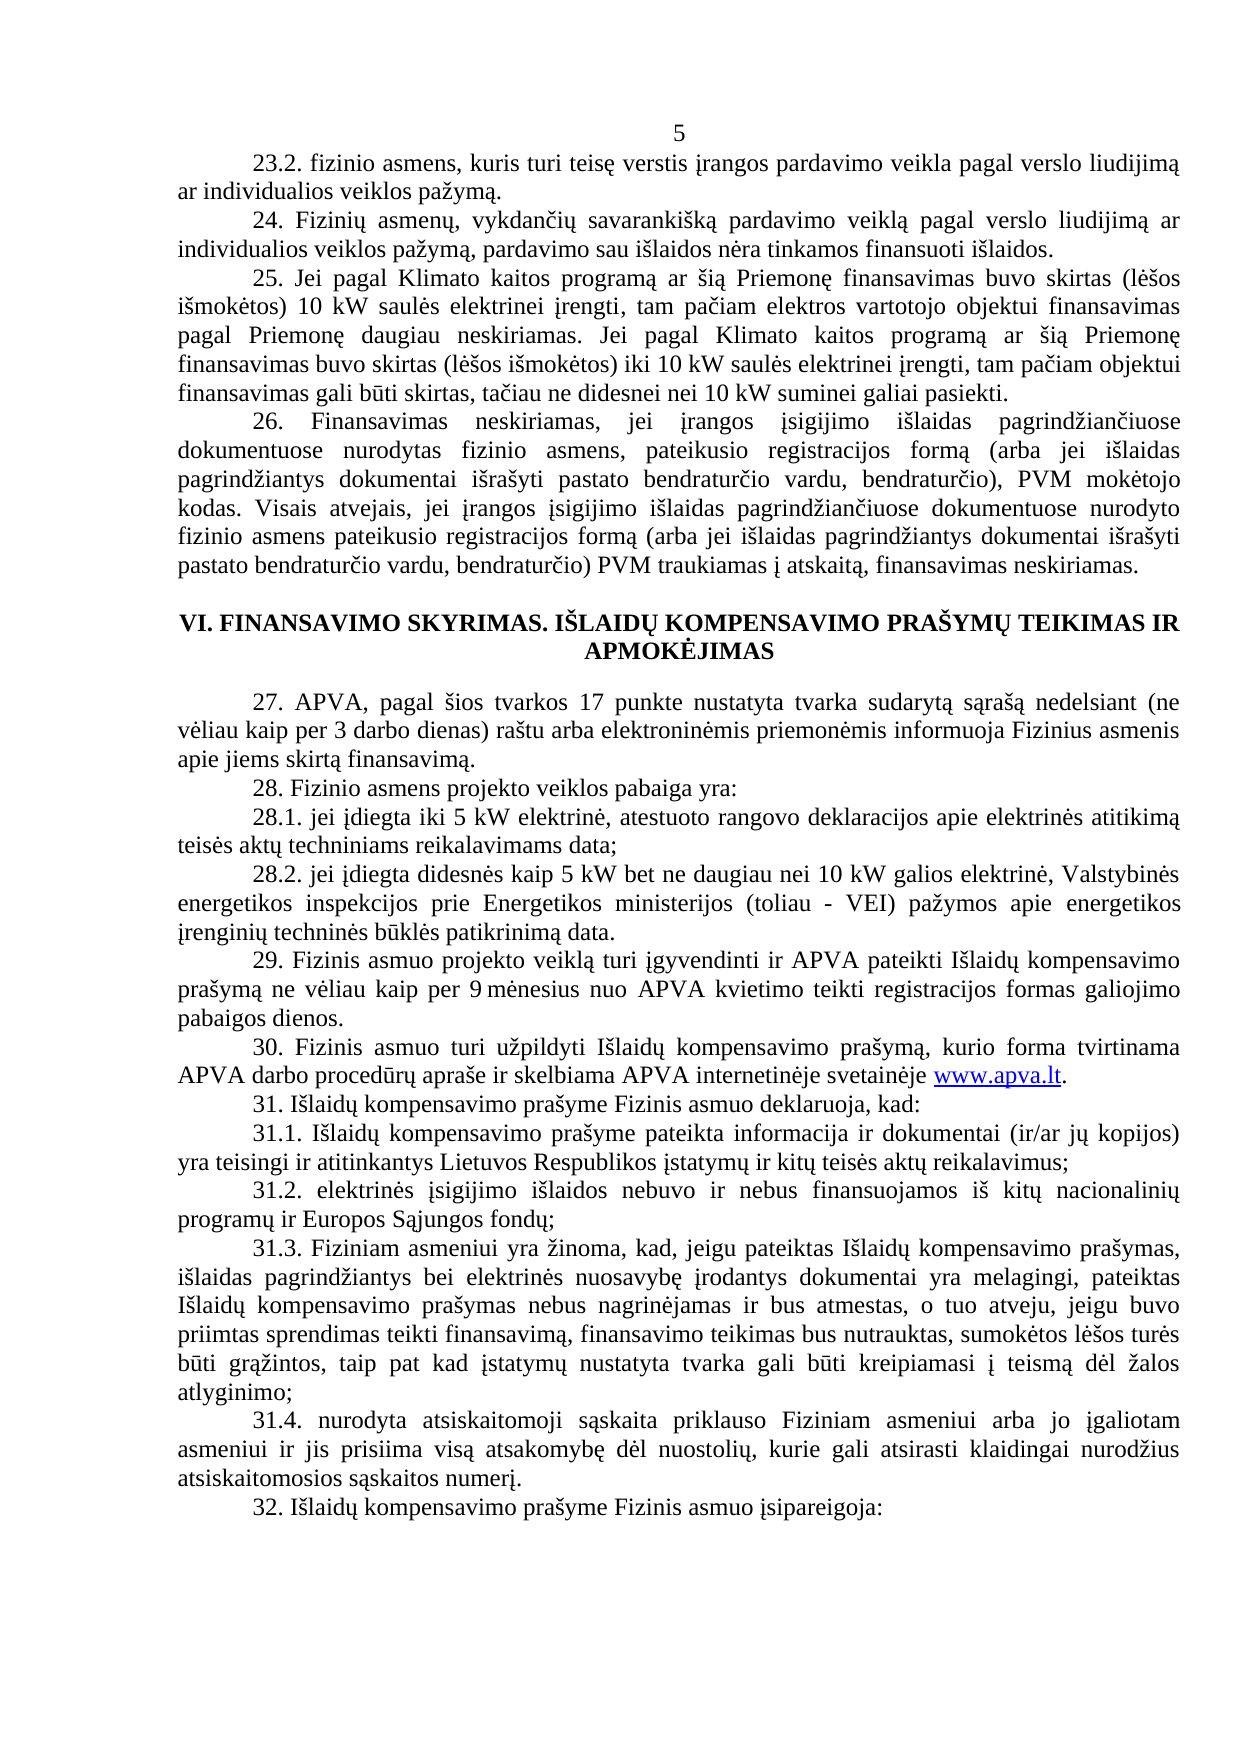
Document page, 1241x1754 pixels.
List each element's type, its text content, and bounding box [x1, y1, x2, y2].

text VI. FINANSAVIMO SKYRIMAS. IŠLAIDŲ KOMPENSAVIMO PRAŠYMŲ TEIKIMAS IR APMOKĖJIMAS [177, 608, 1181, 665]
text 24. Fizinių asmenų, vykdančių savarankišką pardavimo veiklą pagal verslo liudijimą ar individualios veiklos pažymą, pardavimo sau išlaidos nėra tinkamos finansuoti išlaidos. [177, 205, 1181, 263]
text 27. APVA, pagal šios tvarkos 17 punkte nustatyta tvarka sudarytą sąrašą nedelsiant (ne vėliau kaip per 3 darbo dienas) raštu arba elektroninėmis priemonėmis informuoja Fizinius asmenis apie jiems skirtą finansavimą. [177, 687, 1181, 773]
text 26. Finansavimas neskiriamas, jei įrangos įsigijimo išlaidas pagrindžiančiuose dokumentuose nurodytas fizinio asmens, pateikusio registracijos formą (arba jei išlaidas pagrindžiantys dokumentai išrašyti pastato bendraturčio vardu, bendraturčio), PVM mokėtojo kodas. Visais atvejais, jei įrangos įsigijimo išlaidas pagrindžiančiuose dokumentuose nurodyto fizinio asmens pateikusio registracijos formą (arba jei išlaidas pagrindžiantys dokumentai išrašyti pastato bendraturčio vardu, bendraturčio) PVM traukiamas į atskaitą, finansavimas neskiriamas. [177, 406, 1181, 579]
text 31. Išlaidų kompensavimo prašyme Fizinis asmuo deklaruoja, kad: [177, 1089, 1181, 1118]
text 28.2. jei įdiegta didesnės kaip 5 kW bet ne daugiau nei 10 kW galios elektrinė, Valstybinės energetikos inspekcijos prie Energetikos ministerijos (toliau - VEI) pažymos apie energetikos įrenginių techninės būklės patikrinimą data. [177, 859, 1181, 945]
text 31.1. Išlaidų kompensavimo prašyme pateikta informacija ir dokumentai (ir/ar jų kopijos) yra teisingi ir atitinkantys Lietuvos Respublikos įstatymų ir kitų teisės aktų reikalavimus; [177, 1118, 1181, 1175]
text 31.3. Fiziniam asmeniui yra žinoma, kad, jeigu pateiktas Išlaidų kompensavimo prašymas, išlaidas pagrindžiantys bei elektrinės nuosavybę įrodantys dokumentai yra melagingi, pateiktas Išlaidų kompensavimo prašymas nebus nagrinėjamas ir bus atmestas, o tuo atveju, jeigu buvo priimtas sprendimas teikti finansavimą, finansavimo teikimas bus nutrauktas, sumokėtos lėšos turės būti grąžintos, taip pat kad įstatymų nustatyta tvarka gali būti kreipiamasi į teismą dėl žalos atlyginimo; [177, 1233, 1181, 1405]
text 28. Fizinio asmens projekto veiklos pabaiga yra: [177, 773, 1181, 802]
text 29. Fizinis asmuo projekto veiklą turi įgyvendinti ir APVA pateikti Išlaidų kompensavimo prašymą ne vėliau kaip per 9 mėnesius nuo APVA kvietimo teikti registracijos formas galiojimo pabaigos dienos. [177, 945, 1181, 1032]
text 28.1. jei įdiegta iki 5 kW elektrinė, atestuoto rangovo deklaracijos apie elektrinės atitikimą teisės aktų techniniams reikalavimams data; [177, 802, 1181, 859]
text 23.2. fizinio asmens, kuris turi teisę verstis įrangos pardavimo veikla pagal verslo liudijimą ar individualios veiklos pažymą. [177, 148, 1181, 205]
text 30. Fizinis asmuo turi užpildyti Išlaidų kompensavimo prašymą, kurio forma tvirtinama APVA darbo procedūrų apraše ir skelbiama APVA internetinėje svetainėje www.apva.lt. [177, 1032, 1181, 1089]
text 32. Išlaidų kompensavimo prašyme Fizinis asmuo įsipareigoja: [177, 1492, 1181, 1520]
text 25. Jei pagal Klimato kaitos programą ar šią Priemonę finansavimas buvo skirtas (lėšos išmokėtos) 10 kW saulės elektrinei įrengti, tam pačiam elektros vartotojo objektui finansavimas pagal Priemonę daugiau neskiriamas. Jei pagal Klimato kaitos programą ar šią Priemonę finansavimas buvo skirtas (lėšos išmokėtos) iki 10 kW saulės elektrinei įrengti, tam pačiam objektui finansavimas gali būti skirtas, tačiau ne didesnei nei 10 kW suminei galiai pasiekti. [177, 263, 1181, 406]
text 31.4. nurodyta atsiskaitomoji sąskaita priklauso Fiziniam asmeniui arba jo įgaliotam asmeniui ir jis prisiima visą atsakomybę dėl nuostolių, kurie gali atsirasti klaidingai nurodžius atsiskaitomosios sąskaitos numerį. [177, 1405, 1181, 1492]
text 31.2. elektrinės įsigijimo išlaidos nebuvo ir nebus finansuojamos iš kitų nacionalinių programų ir Europos Sąjungos fondų; [177, 1175, 1181, 1233]
